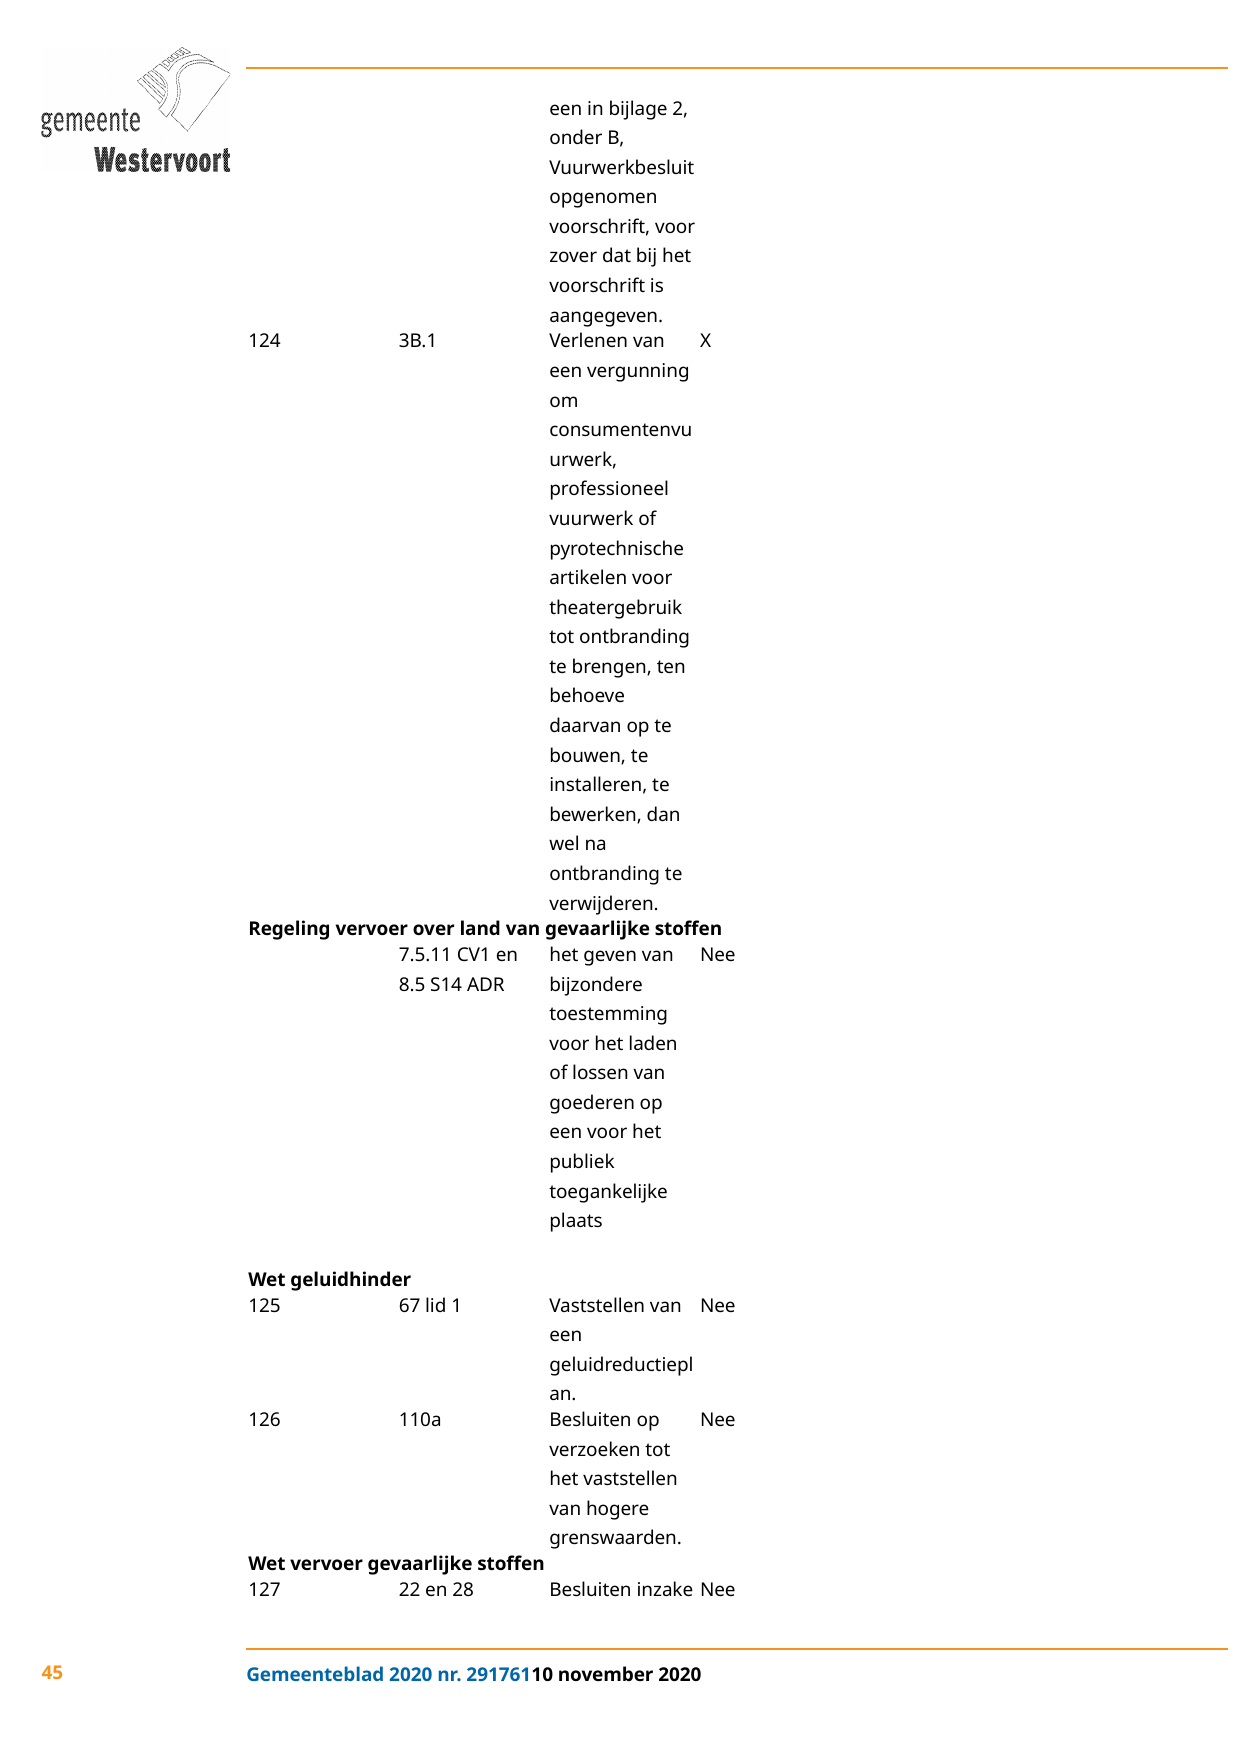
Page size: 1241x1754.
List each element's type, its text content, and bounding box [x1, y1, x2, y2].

table_cell [399, 95, 549, 328]
picture [41, 47, 231, 172]
table_cell een in bijlage 2, onder B, Vuurwerkbesluit opgenomen voorschrift, voor zover dat bij het voorschrift is aangegeven. [549, 95, 700, 328]
table_cell [1001, 1406, 1152, 1550]
table_cell Vaststellen van een geluidreductieplan. [549, 1292, 700, 1406]
table_cell 125 [248, 1292, 398, 1406]
table_cell Nee [700, 1576, 850, 1602]
table_cell 7.5.11 CV1 en 8.5 S14 ADR [399, 941, 549, 1233]
table_cell 126 [248, 1406, 398, 1550]
table_cell Nee [700, 941, 850, 1233]
table_cell Besluiten inzake [549, 1576, 700, 1602]
table_cell 3B.1 [399, 328, 549, 915]
table_cell Besluiten op verzoeken tot het vaststellen van hogere grenswaarden. [549, 1406, 700, 1550]
table_cell [1001, 95, 1152, 328]
table_cell 22 en 28 [399, 1576, 549, 1602]
table_cell Regeling vervoer over land van gevaarlijke stoffen [248, 915, 1152, 941]
table_cell 110a [399, 1406, 549, 1550]
table_cell [248, 95, 398, 328]
table_cell het geven van bijzondere toestemming voor het laden of lossen van goederen op een voor het publiek toegankelijke plaats [549, 941, 700, 1233]
table_cell [850, 1576, 1001, 1602]
table_cell [700, 95, 850, 328]
table_cell Nee [700, 1292, 850, 1406]
table_cell [1001, 328, 1152, 915]
table_cell 124 [248, 328, 398, 915]
table_cell [850, 95, 1001, 328]
table_cell [1001, 941, 1152, 1233]
table_cell [850, 1406, 1001, 1550]
table_cell X [700, 328, 850, 915]
table_header Wet geluidhinder [248, 1266, 1152, 1292]
table_cell 67 lid 1 [399, 1292, 549, 1406]
table_cell [1001, 1292, 1152, 1406]
table_cell Nee [700, 1406, 850, 1550]
table_cell 127 [248, 1576, 398, 1602]
table_cell [850, 1292, 1001, 1406]
table_cell Verlenen van een vergunning om consumentenvuurwerk, professioneel vuurwerk of pyrotechnische artikelen voor theatergebruik tot ontbranding te brengen, ten behoeve daarvan op te bouwen, te installeren, te bewerken, dan wel na ontbranding te verwijderen. [549, 328, 700, 915]
table_cell [248, 941, 398, 1233]
table_cell [850, 941, 1001, 1233]
table_cell [850, 328, 1001, 915]
table_cell Wet vervoer gevaarlijke stoffen [248, 1550, 1152, 1576]
table_cell [1001, 1576, 1152, 1602]
